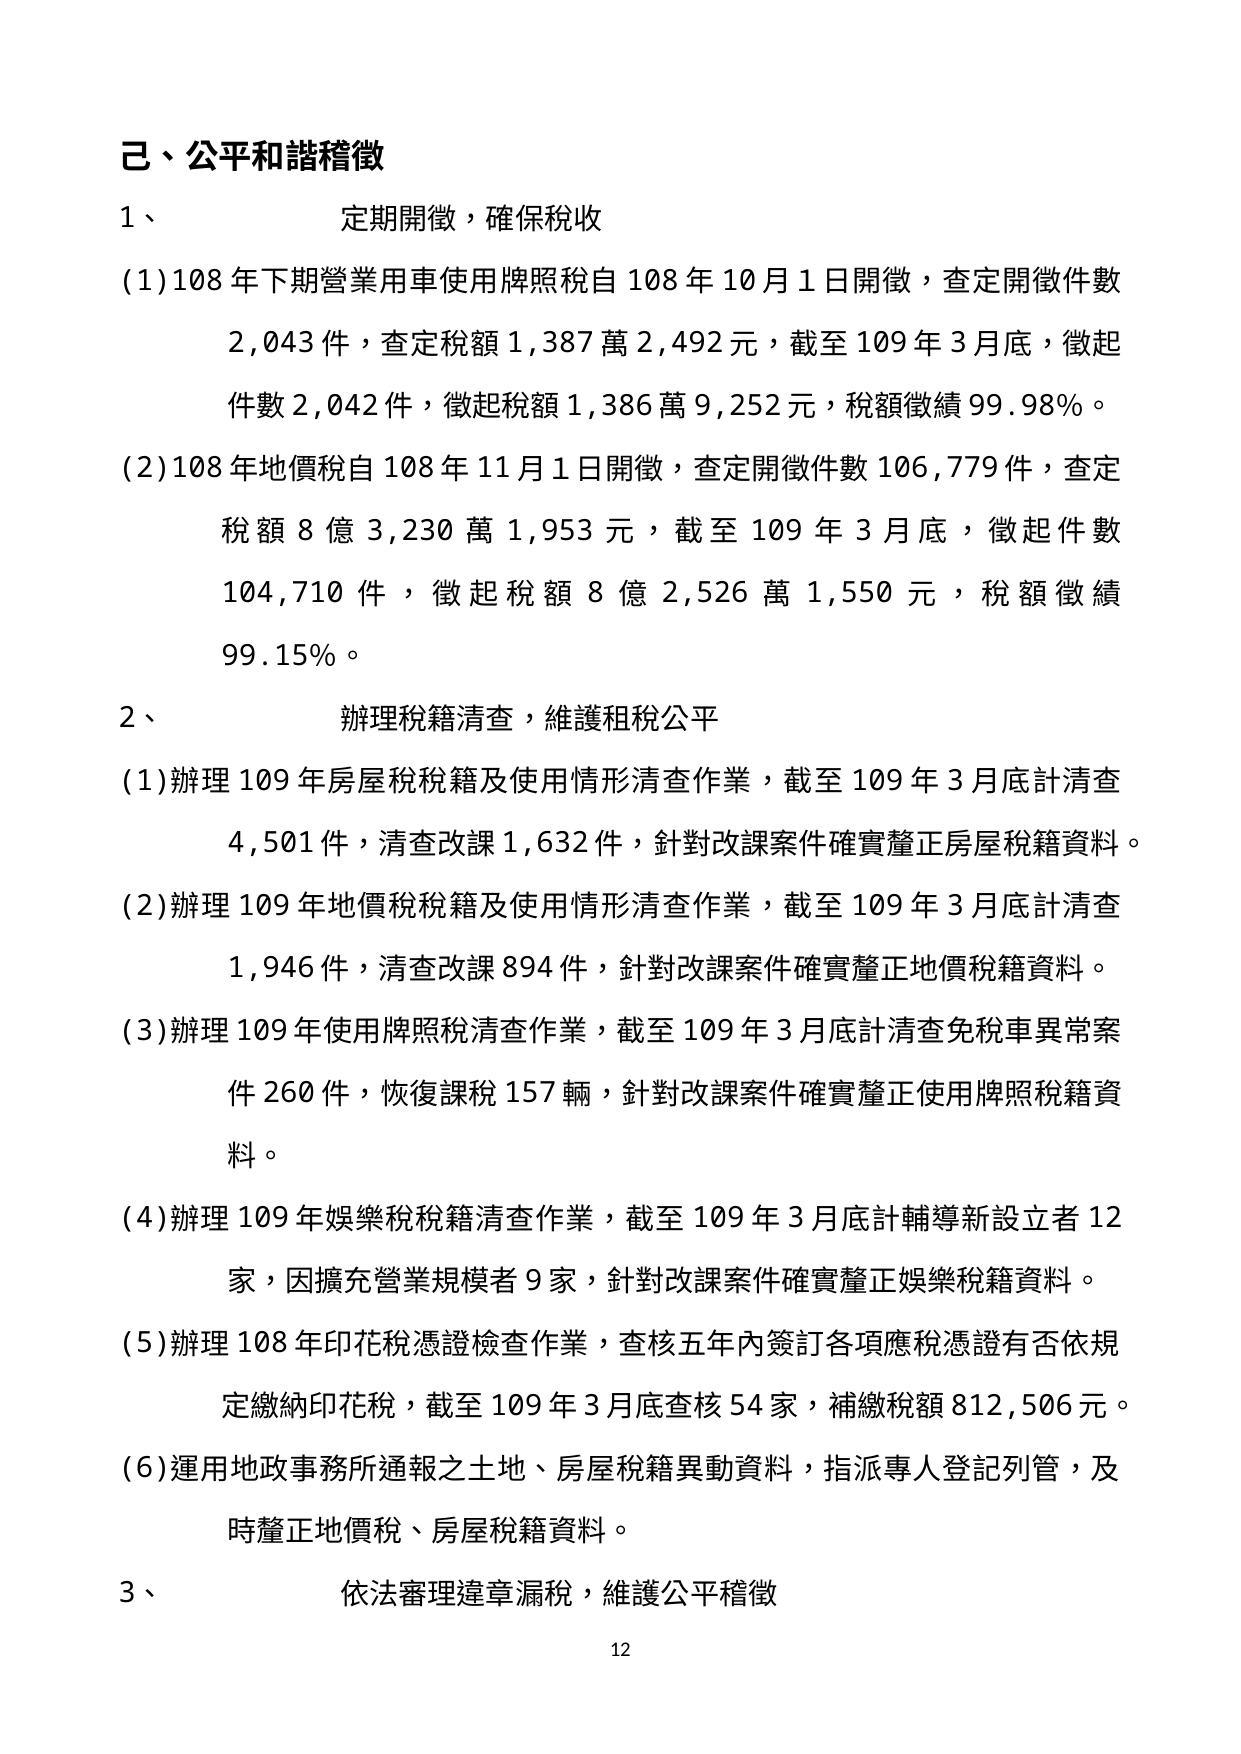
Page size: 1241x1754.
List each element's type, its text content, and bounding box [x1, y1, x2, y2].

list 定期開徵，確保稅收 [118, 175, 1122, 237]
list 辦理108年印花稅憑證檢查作業，查核五年內簽訂各項應稅憑證有否依規定繳納印花稅，截至109年3月底查核54家，補繳稅額812,506元。 [118, 1300, 1122, 1425]
list 辦理109年房屋稅稅籍及使用情形清查作業，截至109年3月底計清查4,501件，清查改課1,632件，針對改課案件確實釐正房屋稅籍資料。 [118, 737, 1122, 862]
list 辦理109年地價稅稅籍及使用情形清查作業，截至109年3月底計清查1,946件，清查改課894件，針對改課案件確實釐正地價稅籍資料。 [118, 862, 1122, 987]
list 辦理109年使用牌照稅清查作業，截至109年3月底計清查免稅車異常案件260件，恢復課稅157輛，針對改課案件確實釐正使用牌照稅籍資料。 [118, 987, 1122, 1175]
list 108年下期營業用車使用牌照稅自108年10月１日開徵，查定開徵件數2,043件，查定稅額1,387萬2,492元，截至109年3月底，徵起件數2,042件，徵起稅額1,386萬9,252元，稅額徵績99.98％。 [118, 237, 1122, 425]
list 辦理109年娛樂稅稅籍清查作業，截至109年3月底計輔導新設立者12家，因擴充營業規模者9家，針對改課案件確實釐正娛樂稅籍資料。 [118, 1175, 1122, 1300]
text 己、公平和諧稽徵 [118, 112, 1122, 175]
list 108年地價稅自108年11月１日開徵，查定開徵件數106,779件，查定稅額8億3,230萬1,953元，截至109年3月底，徵起件數104,710件，徵起稅額8億2,526萬1,550元，稅額徵績99.15％。 [118, 425, 1122, 675]
list 辦理稅籍清查，維護租稅公平 [118, 675, 1122, 737]
list 依法審理違章漏稅，維護公平稽徵 [118, 1550, 1122, 1612]
list 運用地政事務所通報之土地、房屋稅籍異動資料，指派專人登記列管，及時釐正地價稅、房屋稅籍資料。 [118, 1425, 1122, 1550]
